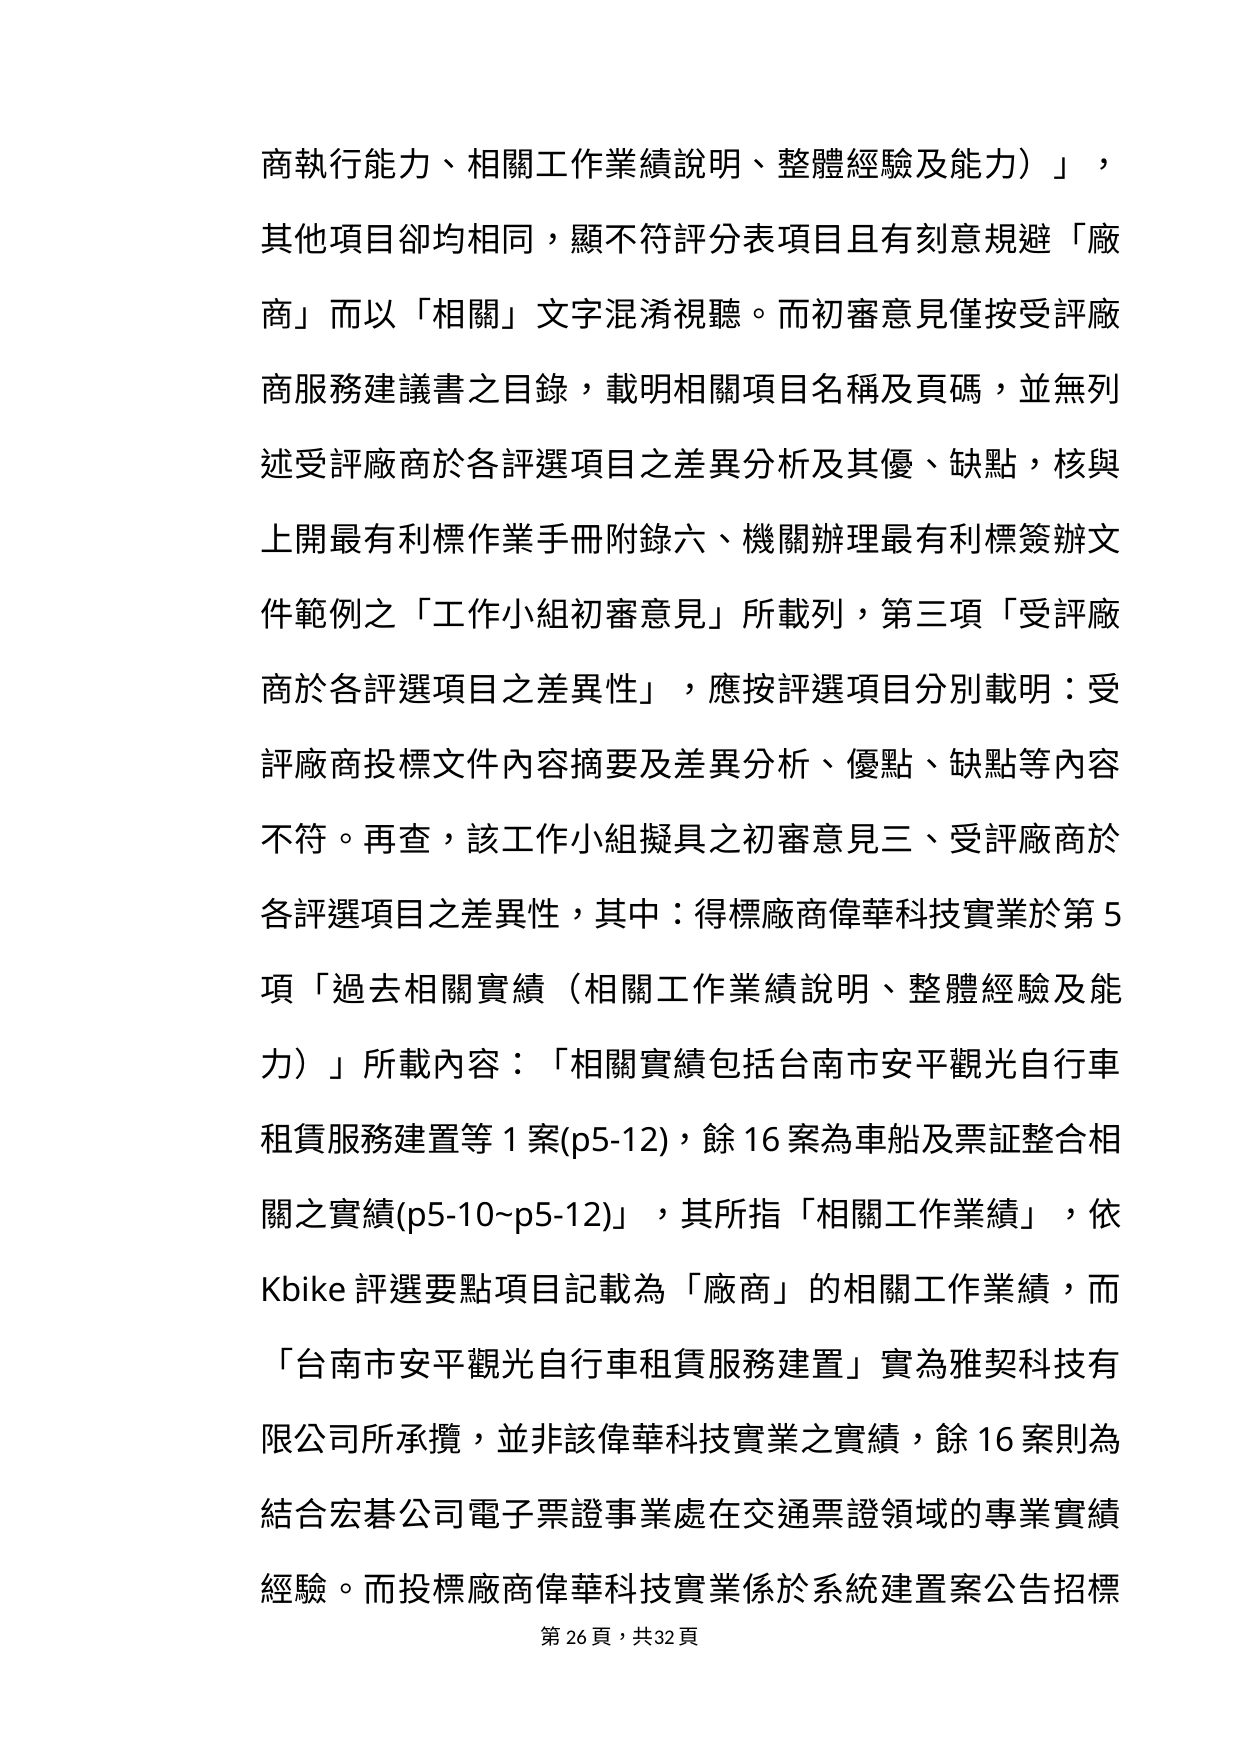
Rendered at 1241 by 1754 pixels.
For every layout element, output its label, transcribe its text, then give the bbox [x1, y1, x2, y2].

subtitle (五)惟查，本案工作小組就上開評選項目之初審意見內容中「5.過去相關實績（相關工作業績說明、整體經驗及能力）」，竟與Kbike評選要點評選項目分別為「5.過去相關實績（廠商執行能力、相關工作業績說明、整體經驗及能力）」，其他項目卻均相同，顯不符評分表項目且有刻意規避「廠商」而以「相關」文字混淆視聽。而初審意見僅按受評廠商服務建議書之目錄，載明相關項目名稱及頁碼，並無列述受評廠商於各評選項目之差異分析及其優、缺點，核與上開最有利標作業手冊附錄六、機關辦理最有利標簽辦文件範例之「工作小組初審意見」所載列，第三項「受評廠商於各評選項目之差異性」，應按評選項目分別載明：受評廠商投標文件內容摘要及差異分析、優點、缺點等內容不符。再查，該工作小組擬具之初審意見三、受評廠商於各評選項目之差異性，其中：得標廠商偉華科技實業於第5項「過去相關實績（相關工作業績說明、整體經驗及能力）」所載內容：「相關實績包括台南市安平觀光自行車租賃服務建置等1案(p5-12)，餘16案為車船及票証整合相關之實績(p5-10~p5-12)」，其所指「相關工作業績」，依Kbike評選要點項目記載為「廠商」的相關工作業績，而「台南市安平觀光自行車租賃服務建置」實為雅契科技有限公司所承攬，並非該偉華科技實業之實績，餘16案則為結合宏碁公司電子票證事業處在交通票證領域的專業實績經驗。而投標廠商偉華科技實業係於系統建置案公告招標前9天始成立之公司，並無「過去相關實績」，工作小組卻將原屬評選項目第4項「團隊組織及人力運用（含計畫主持人及工作人員名單及相關學歷、經歷）」之偉華科技實業計畫主持人及專案顧問之過去個人經歷，列入評選項目第5項「過去相關實績（廠商執行能力、相關工作業績說明、整體經驗及能力）」，有違採購評選委員會審議規則及招標文件規定。 [189, 118, 1122, 1618]
